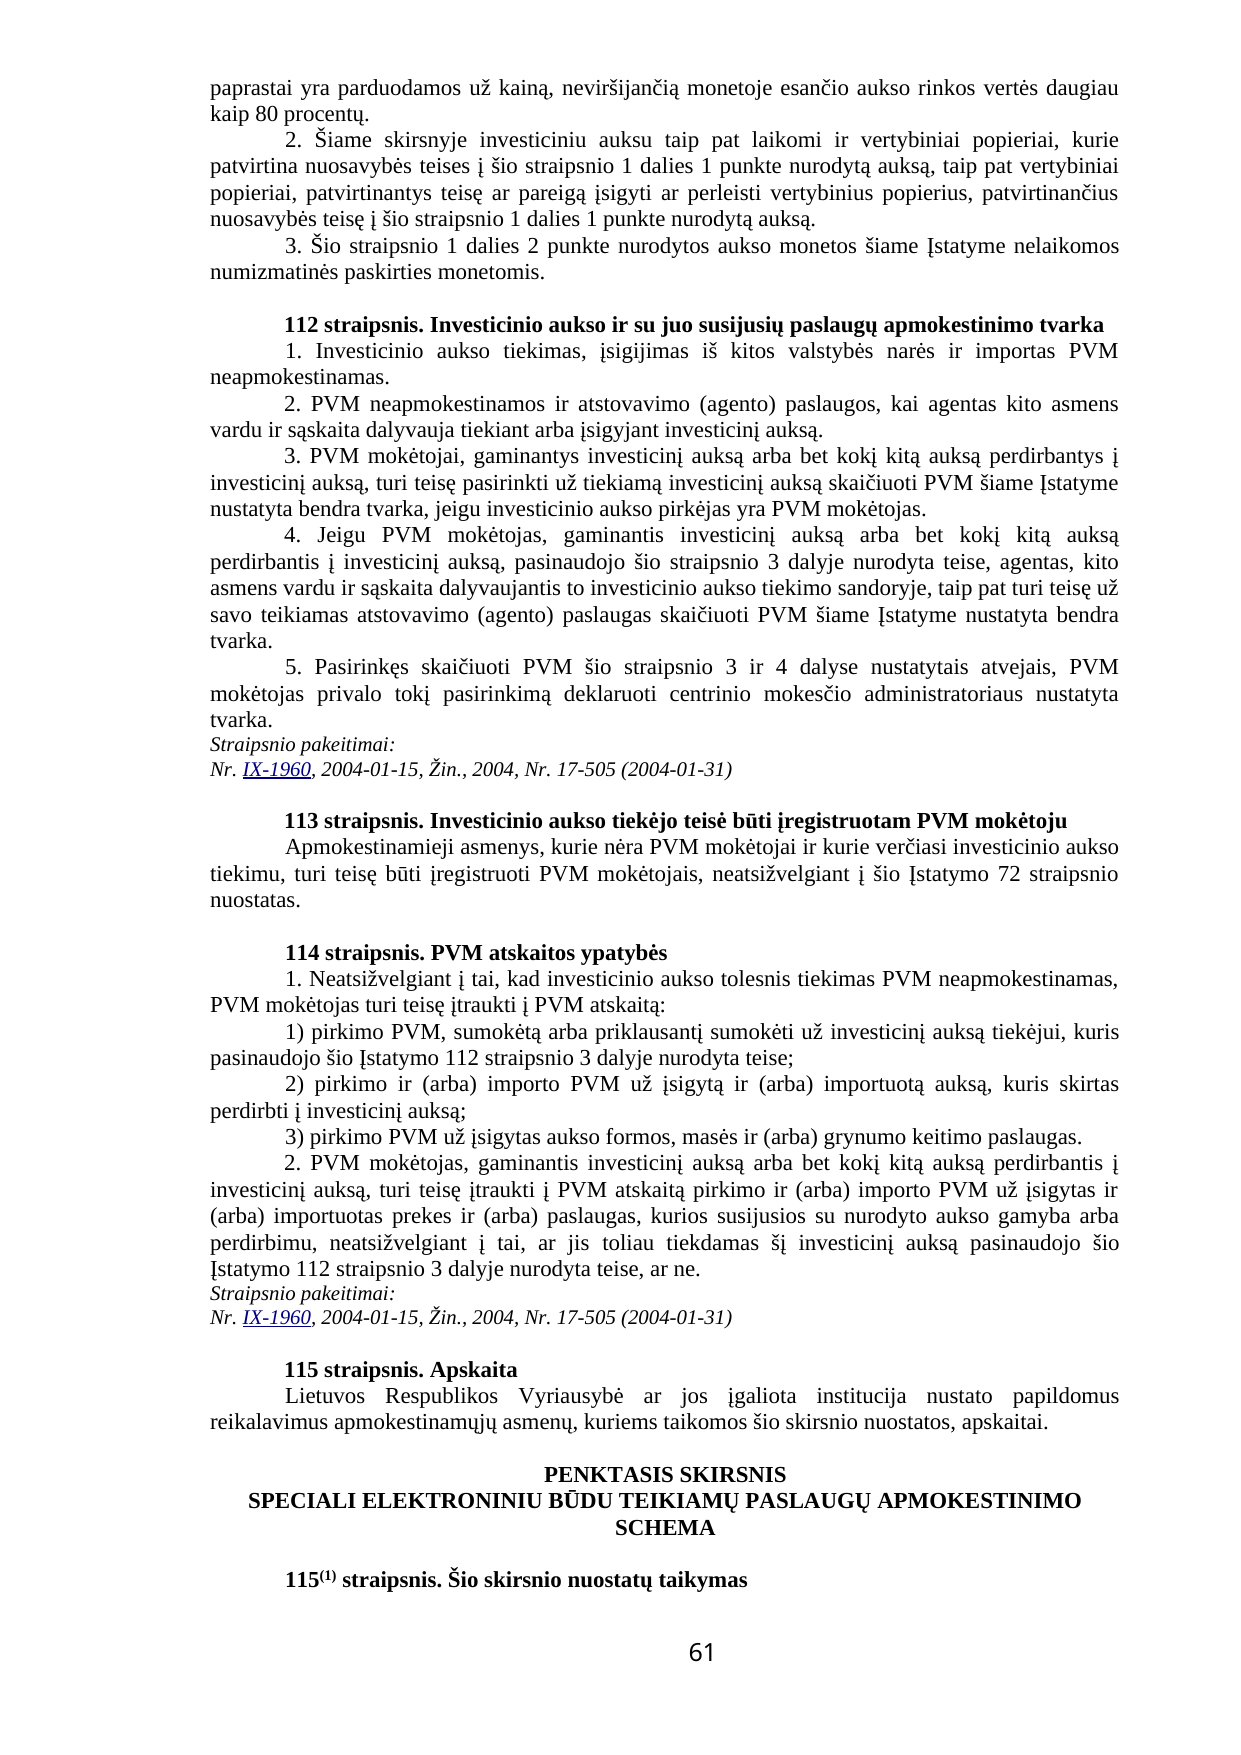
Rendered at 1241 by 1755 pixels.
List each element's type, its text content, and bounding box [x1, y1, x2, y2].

text paprastai yra parduodamos už kainą, neviršijančią monetoje esančio aukso rinkos vertės daugiau kaip 80 procentų. [210, 73, 1120, 126]
text 3) pirkimo PVM už įsigytas aukso formos, masės ir (arba) grynumo keitimo paslaugas. [210, 1123, 1120, 1149]
text Nr. IX-1960, 2004-01-15, Žin., 2004, Nr. 17-505 (2004-01-31) [210, 756, 1120, 781]
text 5. Pasirinkęs skaičiuoti PVM šio straipsnio 3 ir 4 dalyse nustatytais atvejais, PVM mokėtojas privalo tokį pasirinkimą deklaruoti centrinio mokesčio administratoriaus nustatyta tvarka. [210, 653, 1120, 732]
text 1) pirkimo PVM, sumokėtą arba priklausantį sumokėti už investicinį auksą tiekėjui, kuris pasinaudojo šio Įstatymo 112 straipsnio 3 dalyje nurodyta teise; [210, 1018, 1120, 1070]
text SPECIALI ELEKTRONINIU BŪDU TEIKIAMŲ PASLAUGŲ APMOKESTINIMO SCHEMA [210, 1487, 1120, 1540]
text 1. Investicinio aukso tiekimas, įsigijimas iš kitos valstybės narės ir importas PVM neapmokestinamas. [210, 337, 1120, 390]
text 2. PVM mokėtojas, gaminantis investicinį auksą arba bet kokį kitą auksą perdirbantis į investicinį auksą, turi teisę įtraukti į PVM atskaitą pirkimo ir (arba) importo PVM už įsigytas ir (arba) importuotas prekes ir (arba) paslaugas, kurios susijusios su nurodyto aukso gamyba arba perdirbimu, neatsižvelgiant į tai, ar jis toliau tiekdamas šį investicinį auksą pasinaudojo šio Įstatymo 112 straipsnio 3 dalyje nurodyta teise, ar ne. [210, 1149, 1120, 1281]
text Apmokestinamieji asmenys, kurie nėra PVM mokėtojai ir kurie verčiasi investicinio aukso tiekimu, turi teisę būti įregistruoti PVM mokėtojais, neatsižvelgiant į šio Įstatymo 72 straipsnio nuostatas. [210, 833, 1120, 912]
text Nr. IX-1960, 2004-01-15, Žin., 2004, Nr. 17-505 (2004-01-31) [210, 1305, 1120, 1329]
text 3. Šio straipsnio 1 dalies 2 punkte nurodytos aukso monetos šiame Įstatyme nelaikomos numizmatinės paskirties monetomis. [210, 232, 1120, 284]
text Lietuvos Respublikos Vyriausybė ar jos įgaliota institucija nustato papildomus reikalavimus apmokestinamųjų asmenų, kuriems taikomos šio skirsnio nuostatos, apskaitai. [210, 1382, 1120, 1435]
text 114 straipsnis. PVM atskaitos ypatybės [210, 939, 1120, 965]
text 2) pirkimo ir (arba) importo PVM už įsigytą ir (arba) importuotą auksą, kuris skirtas perdirbti į investicinį auksą; [210, 1070, 1120, 1123]
text 2. Šiame skirsnyje investiciniu auksu taip pat laikomi ir vertybiniai popieriai, kurie patvirtina nuosavybės teises į šio straipsnio 1 dalies 1 punkte nurodytą auksą, taip pat vertybiniai popieriai, patvirtinantys teisę ar pareigą įsigyti ar perleisti vertybinius popierius, patvirtinančius nuosavybės teisę į šio straipsnio 1 dalies 1 punkte nurodytą auksą. [210, 126, 1120, 232]
text Straipsnio pakeitimai: [210, 732, 1120, 756]
text 2. PVM neapmokestinamos ir atstovavimo (agento) paslaugos, kai agentas kito asmens vardu ir sąskaita dalyvauja tiekiant arba įsigyjant investicinį auksą. [210, 390, 1120, 442]
text 115 straipsnis. Apskaita [210, 1356, 1120, 1382]
text 115(1) straipsnis. Šio skirsnio nuostatų taikymas [210, 1567, 1120, 1593]
text 1. Neatsižvelgiant į tai, kad investicinio aukso tolesnis tiekimas PVM neapmokestinamas, PVM mokėtojas turi teisę įtraukti į PVM atskaitą: [210, 965, 1120, 1018]
text Straipsnio pakeitimai: [210, 1281, 1120, 1305]
text 112 straipsnis. Investicinio aukso ir su juo susijusių paslaugų apmokestinimo tvarka [210, 311, 1120, 337]
text 3. PVM mokėtojai, gaminantys investicinį auksą arba bet kokį kitą auksą perdirbantys į investicinį auksą, turi teisę pasirinkti už tiekiamą investicinį auksą skaičiuoti PVM šiame Įstatyme nustatyta bendra tvarka, jeigu investicinio aukso pirkėjas yra PVM mokėtojas. [210, 442, 1120, 522]
text 113 straipsnis. Investicinio aukso tiekėjo teisė būti įregistruotam PVM mokėtoju [210, 807, 1120, 833]
text 4. Jeigu PVM mokėtojas, gaminantis investicinį auksą arba bet kokį kitą auksą perdirbantis į investicinį auksą, pasinaudojo šio straipsnio 3 dalyje nurodyta teise, agentas, kito asmens vardu ir sąskaita dalyvaujantis to investicinio aukso tiekimo sandoryje, taip pat turi teisę už savo teikiamas atstovavimo (agento) paslaugas skaičiuoti PVM šiame Įstatyme nustatyta bendra tvarka. [210, 522, 1120, 653]
subtitle PENKTASIS SKIRSNIS [210, 1461, 1120, 1487]
